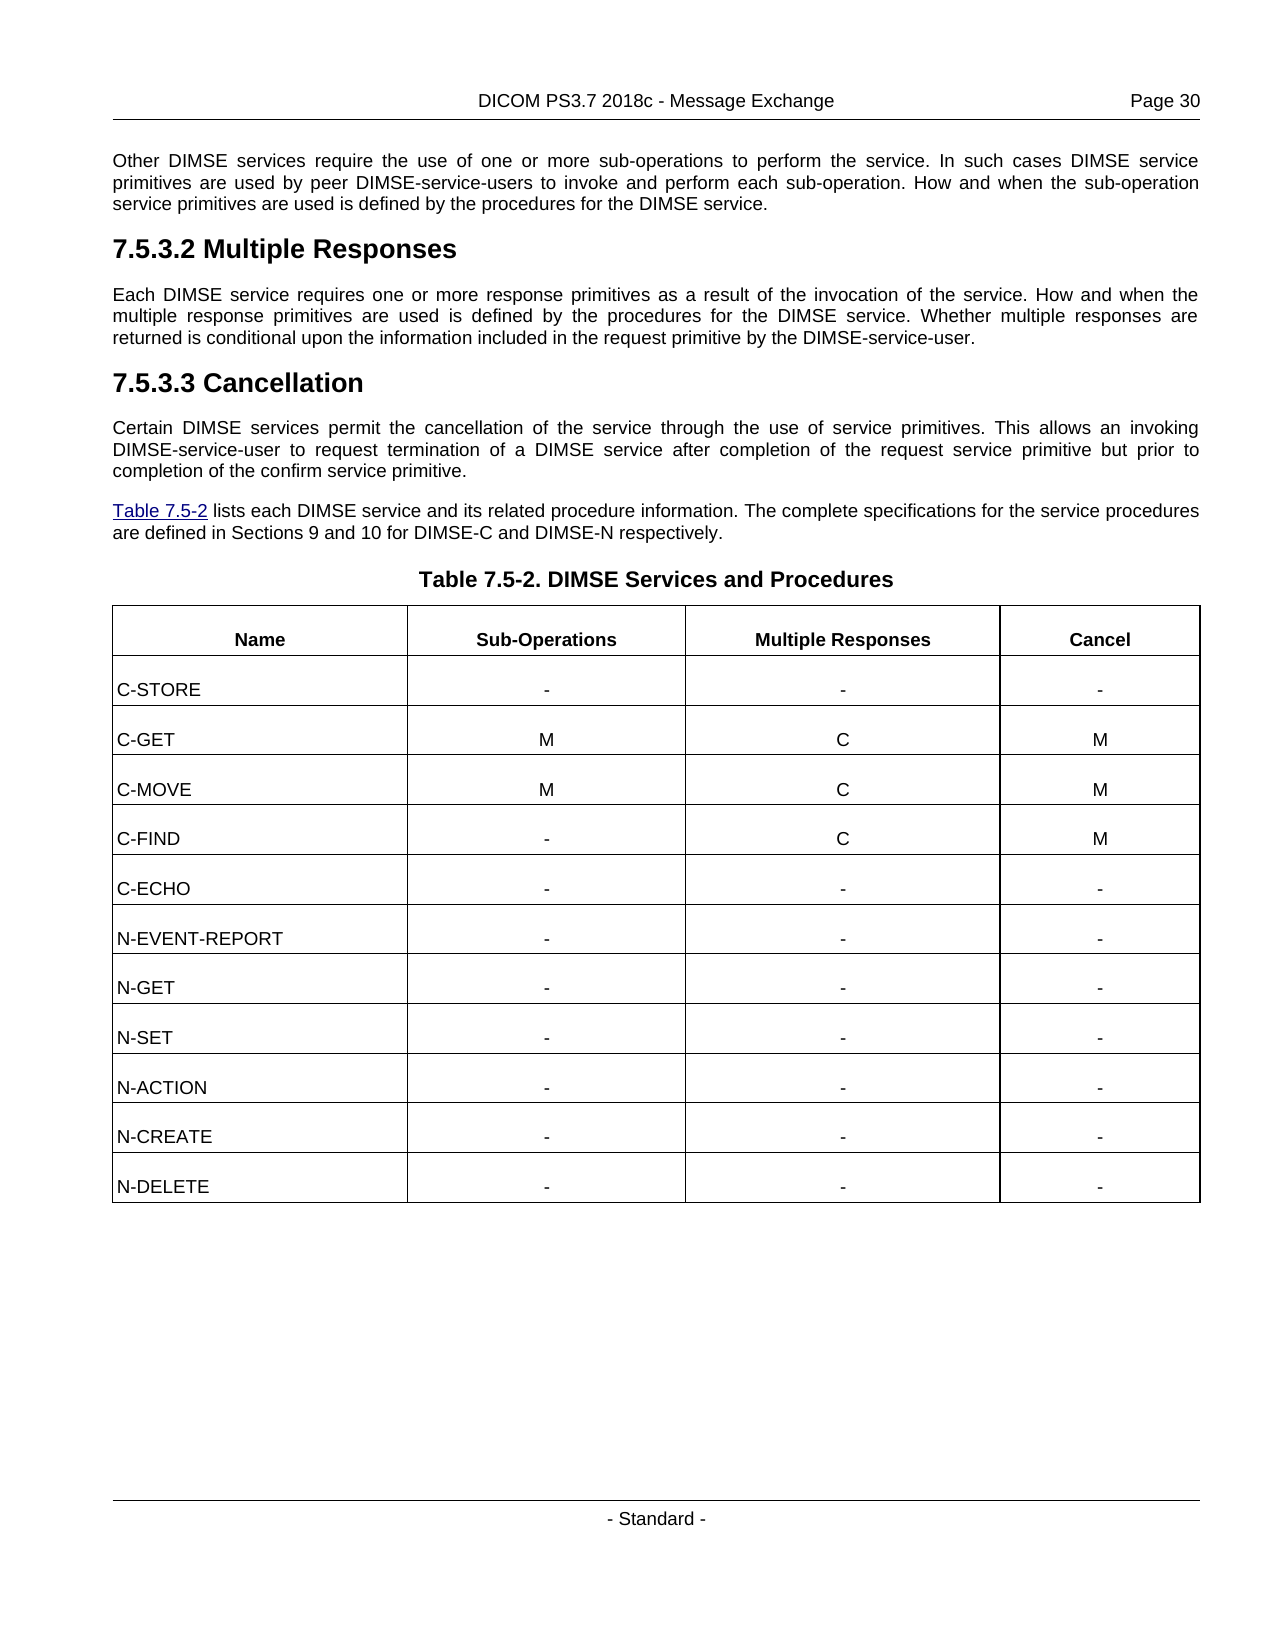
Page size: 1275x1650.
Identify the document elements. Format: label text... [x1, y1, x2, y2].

table_cell - [1001, 855, 1199, 903]
table_cell C [686, 805, 999, 854]
table_cell - [408, 1103, 685, 1152]
table_header Multiple Responses [686, 606, 999, 655]
table_cell - [1001, 656, 1199, 705]
table_cell - [686, 855, 999, 903]
text Other DIMSE services require the use of one or more sub-operations to perform the service. In such cases DIMSE service primitives are used by peer DIMSE-service-users to invoke and perform each sub-operation. How and when the sub-operation service primitives are used is defined by the procedures for the DIMSE service. [112, 150, 1200, 215]
table_cell C-MOVE [113, 755, 407, 804]
text Certain DIMSE services permit the cancellation of the service through the use of service primitives. This allows an invoking DIMSE-service-user to request termination of a DIMSE service after completion of the request service primitive but prior to completion of the confirm service primitive. [112, 417, 1200, 482]
table_cell - [408, 954, 685, 1003]
table_cell N-SET [113, 1004, 407, 1052]
text 7.5.3.2 Multiple Responses [112, 233, 1200, 265]
table_cell N-EVENT-REPORT [113, 905, 407, 953]
table_cell N-DELETE [113, 1153, 407, 1202]
table_cell - [408, 855, 685, 903]
table_cell N-CREATE [113, 1103, 407, 1152]
table_cell - [408, 1153, 685, 1202]
table_cell - [408, 905, 685, 953]
text 7.5.3.3 Cancellation [112, 367, 1200, 398]
table_cell M [1001, 755, 1199, 804]
table_cell N-ACTION [113, 1054, 407, 1102]
table_cell M [408, 706, 685, 754]
table_cell C [686, 706, 999, 754]
table_cell - [1001, 1004, 1199, 1052]
table_cell - [408, 1054, 685, 1102]
text Table 7.5-2 lists each DIMSE service and its related procedure information. The complete specifications for the service procedures are defined in Sections 9 and 10 for DIMSE-C and DIMSE-N respectively. [112, 500, 1200, 543]
text Each DIMSE service requires one or more response primitives as a result of the invocation of the service. How and when the multiple response primitives are used is defined by the procedures for the DIMSE service. Whether multiple responses are returned is conditional upon the information included in the request primitive by the DIMSE-service-user. [112, 283, 1200, 348]
table_cell M [1001, 805, 1199, 854]
table_cell - [686, 656, 999, 705]
table_cell - [686, 1004, 999, 1052]
table_header Sub-Operations [408, 606, 685, 655]
table_cell - [1001, 1153, 1199, 1202]
table_cell - [1001, 905, 1199, 953]
table_cell - [408, 805, 685, 854]
table_cell - [686, 905, 999, 953]
table_cell - [686, 1153, 999, 1202]
table_cell - [1001, 1054, 1199, 1102]
table_cell C [686, 755, 999, 804]
table_cell - [1001, 954, 1199, 1003]
table_cell C-GET [113, 706, 407, 754]
table_cell M [408, 755, 685, 804]
table_cell C-STORE [113, 656, 407, 705]
table_cell C-FIND [113, 805, 407, 854]
table_cell - [408, 1004, 685, 1052]
table_cell N-GET [113, 954, 407, 1003]
table_header Cancel [1001, 606, 1199, 655]
table_cell - [1001, 1103, 1199, 1152]
table_cell - [408, 656, 685, 705]
table_cell - [686, 1054, 999, 1102]
table_header Name [113, 606, 407, 655]
table_cell C-ECHO [113, 855, 407, 903]
table_cell - [686, 954, 999, 1003]
text Table 7.5-2. DIMSE Services and Procedures [112, 566, 1200, 592]
table_cell M [1001, 706, 1199, 754]
table_cell - [686, 1103, 999, 1152]
